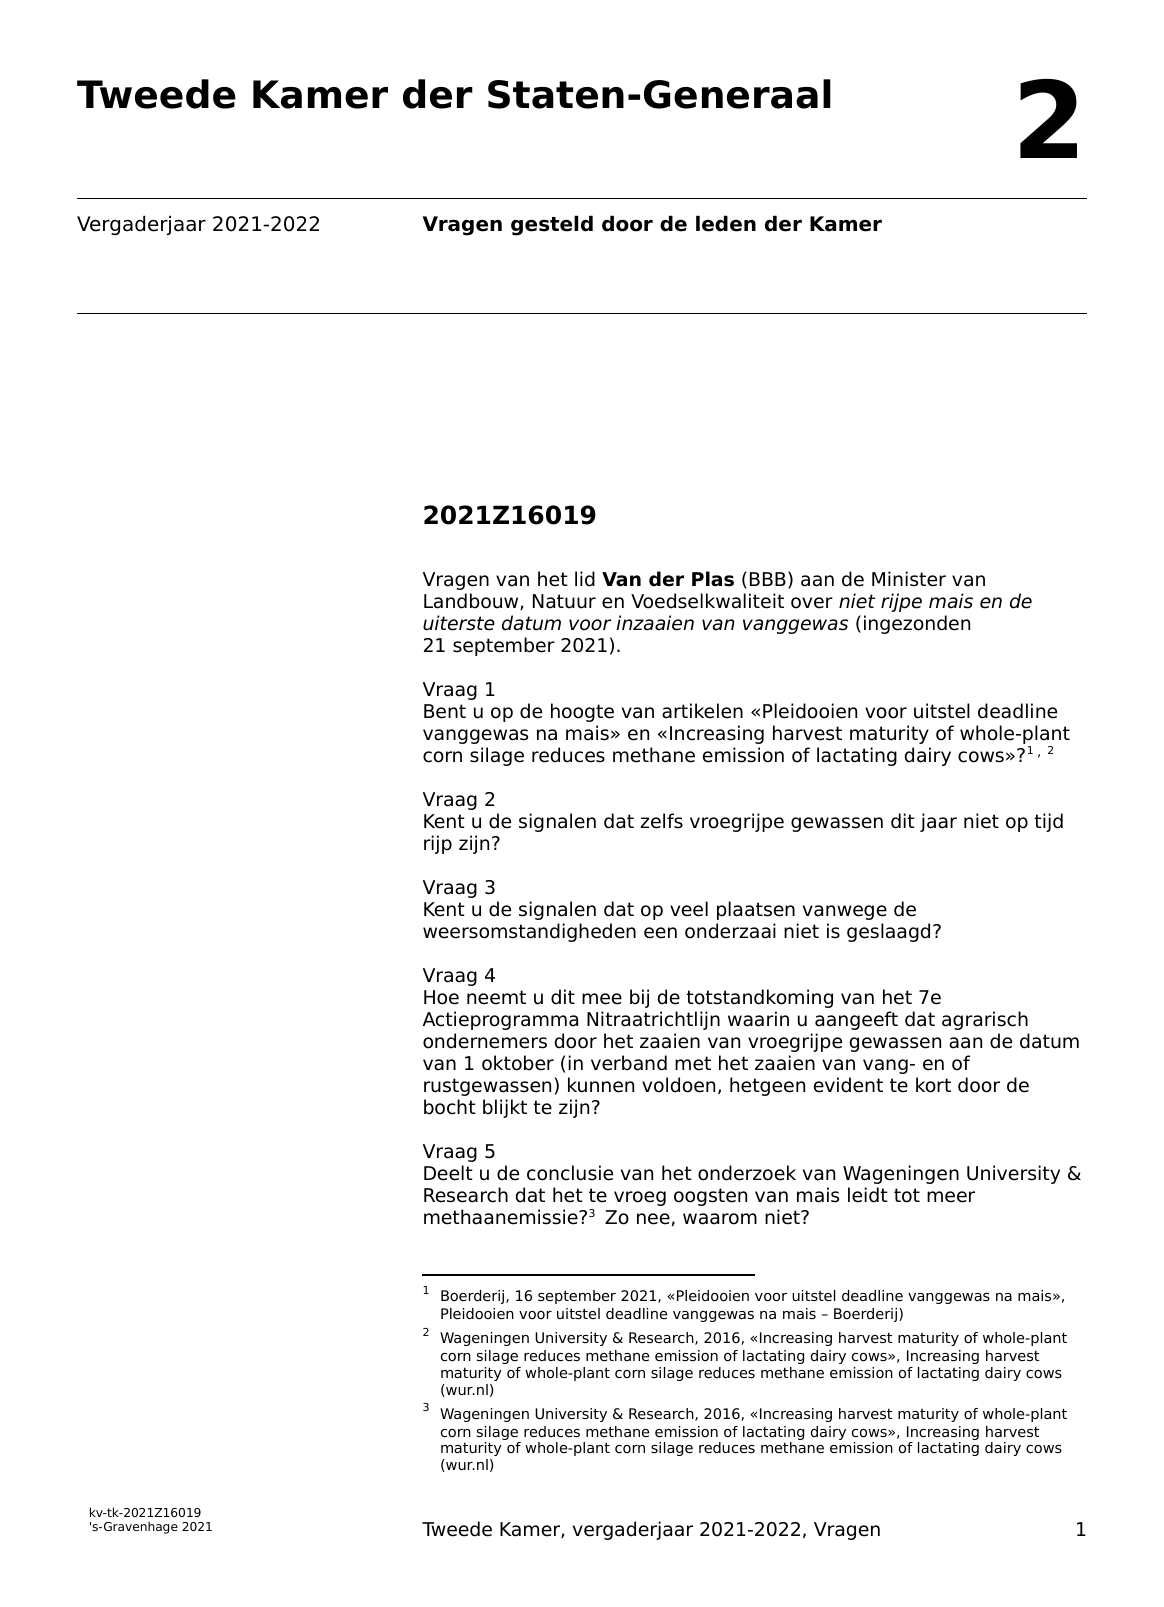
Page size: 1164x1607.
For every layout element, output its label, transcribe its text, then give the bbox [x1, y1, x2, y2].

text Vraag 2 [422, 789, 1087, 811]
text Vraag 4 [422, 965, 1087, 987]
text Vraag 5 [422, 1141, 1087, 1163]
text Vraag 3 [422, 877, 1087, 899]
text Kent u de signalen dat zelfs vroegrijpe gewassen dit jaar niet op tijd rijp zijn? [422, 811, 1087, 855]
text Deelt u de conclusie van het onderzoek van Wageningen University & Research dat het te vroeg oogsten van mais leidt tot meer methaanemissie? Zo nee, waarom niet? [422, 1163, 1087, 1229]
text Vragen van het lid Van der Plas (BBB) aan de Minister van Landbouw, Natuur en Voedselkwaliteit over niet rijpe mais en de uiterste datum voor inzaaien van vanggewas (ingezonden 21 september 2021). [422, 569, 1087, 657]
table_header 2 [886, 59, 1087, 198]
text Boerderij, 16 september 2021, «Pleidooien voor uitstel deadline vanggewas na mais», Pleidooien voor uitstel deadline vanggewas na mais – Boerderij) [422, 1284, 1087, 1323]
table_cell Vragen gesteld door de leden der Kamer [422, 199, 1087, 313]
table_header Tweede Kamer der Staten-Generaal [77, 59, 886, 198]
table_cell Vergaderjaar 2021-2022 [77, 199, 422, 313]
text 2021Z16019 [422, 501, 1087, 531]
text Wageningen University & Research, 2016, «Increasing harvest maturity of whole-plant corn silage reduces methane emission of lactating dairy cows», Increasing harvest maturity of whole-plant corn silage reduces methane emission of lactating dairy cows (wur.nl) [422, 1402, 1087, 1474]
text kv-tk-2021Z16019 [88, 1506, 323, 1520]
text Vraag 1 [422, 679, 1087, 701]
text Kent u de signalen dat op veel plaatsen vanwege de weersomstandigheden een onderzaai niet is geslaagd? [422, 899, 1087, 943]
text Bent u op de hoogte van artikelen «Pleidooien voor uitstel deadline vanggewas na mais» en «Increasing harvest maturity of whole-plant corn silage reduces methane emission of lactating dairy cows»?, [422, 701, 1087, 767]
text 's-Gravenhage 2021 [88, 1520, 323, 1534]
text Wageningen University & Research, 2016, «Increasing harvest maturity of whole-plant corn silage reduces methane emission of lactating dairy cows», Increasing harvest maturity of whole-plant corn silage reduces methane emission of lactating dairy cows (wur.nl) [422, 1326, 1087, 1399]
text Hoe neemt u dit mee bij de totstandkoming van het 7e Actieprogramma Nitraatrichtlijn waarin u aangeeft dat agrarisch ondernemers door het zaaien van vroegrijpe gewassen aan de datum van 1 oktober (in verband met het zaaien van vang- en of rustgewassen) kunnen voldoen, hetgeen evident te kort door de bocht blijkt te zijn? [422, 987, 1087, 1119]
